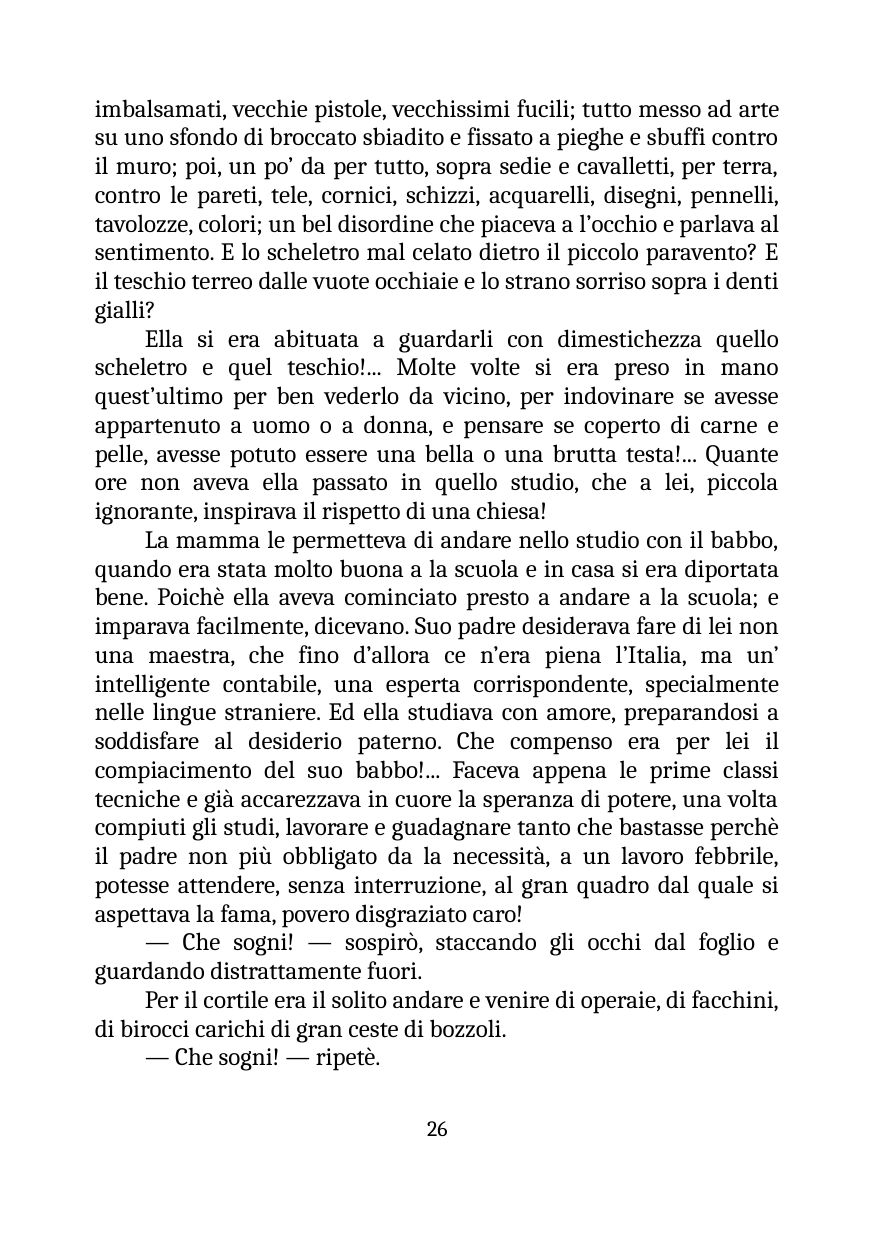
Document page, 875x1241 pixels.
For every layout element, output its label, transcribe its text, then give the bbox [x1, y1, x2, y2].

text La mamma le permetteva di andare nello studio con il babbo, quando era stata molto buona a la scuola e in casa si era diportata bene. Poichè ella aveva cominciato presto a andare a la scuola; e imparava facilmente, dicevano. Suo padre desiderava fare di lei non una maestra, che fino d’allora ce n’era piena l’Italia, ma un’ intelligente contabile, una esperta corrispondente, specialmente nelle lingue straniere. Ed ella studiava con amore, preparandosi a soddisfare al desiderio paterno. Che compenso era per lei il compiacimento del suo babbo!... Faceva appena le prime classi tecniche e già accarezzava in cuore la speranza di potere, una volta compiuti gli studi, lavorare e guadagnare tanto che bastasse perchè il padre non più obbligato da la necessità, a un lavoro febbrile, potesse attendere, senza interruzione, al gran quadro dal quale si aspettava la fama, povero disgraziato caro! [94, 526, 779, 928]
text Ella si era abituata a guardarli con dimestichezza quello scheletro e quel teschio!... Molte volte si era preso in mano quest’ultimo per ben vederlo da vicino, per indovinare se avesse appartenuto a uomo o a donna, e pensare se coperto di carne e pelle, avesse potuto essere una bella o una brutta testa!... Quante ore non aveva ella passato in quello studio, che a lei, piccola ignorante, inspirava il rispetto di una chiesa! [94, 324, 779, 526]
text — Che sogni! — sospirò, staccando gli occhi dal foglio e guardando distrattamente fuori. [94, 928, 779, 986]
text imbalsamati, vecchie pistole, vecchissimi fucili; tutto messo ad arte su uno sfondo di broccato sbiadito e fissato a pieghe e sbuffi contro il muro; poi, un po’ da per tutto, sopra sedie e cavalletti, per terra, contro le pareti, tele, cornici, schizzi, acquarelli, disegni, pennelli, tavolozze, colori; un bel disordine che piaceva a l’occhio e parlava al sentimento. E lo scheletro mal celato dietro il piccolo paravento? E il teschio terreo dalle vuote occhiaie e lo strano sorriso sopra i denti gialli? [94, 94, 779, 324]
text Per il cortile era il solito andare e venire di operaie, di facchini, di birocci carichi di gran ceste di bozzoli. [94, 986, 779, 1043]
text — Che sogni! — ripetè. [94, 1043, 779, 1072]
